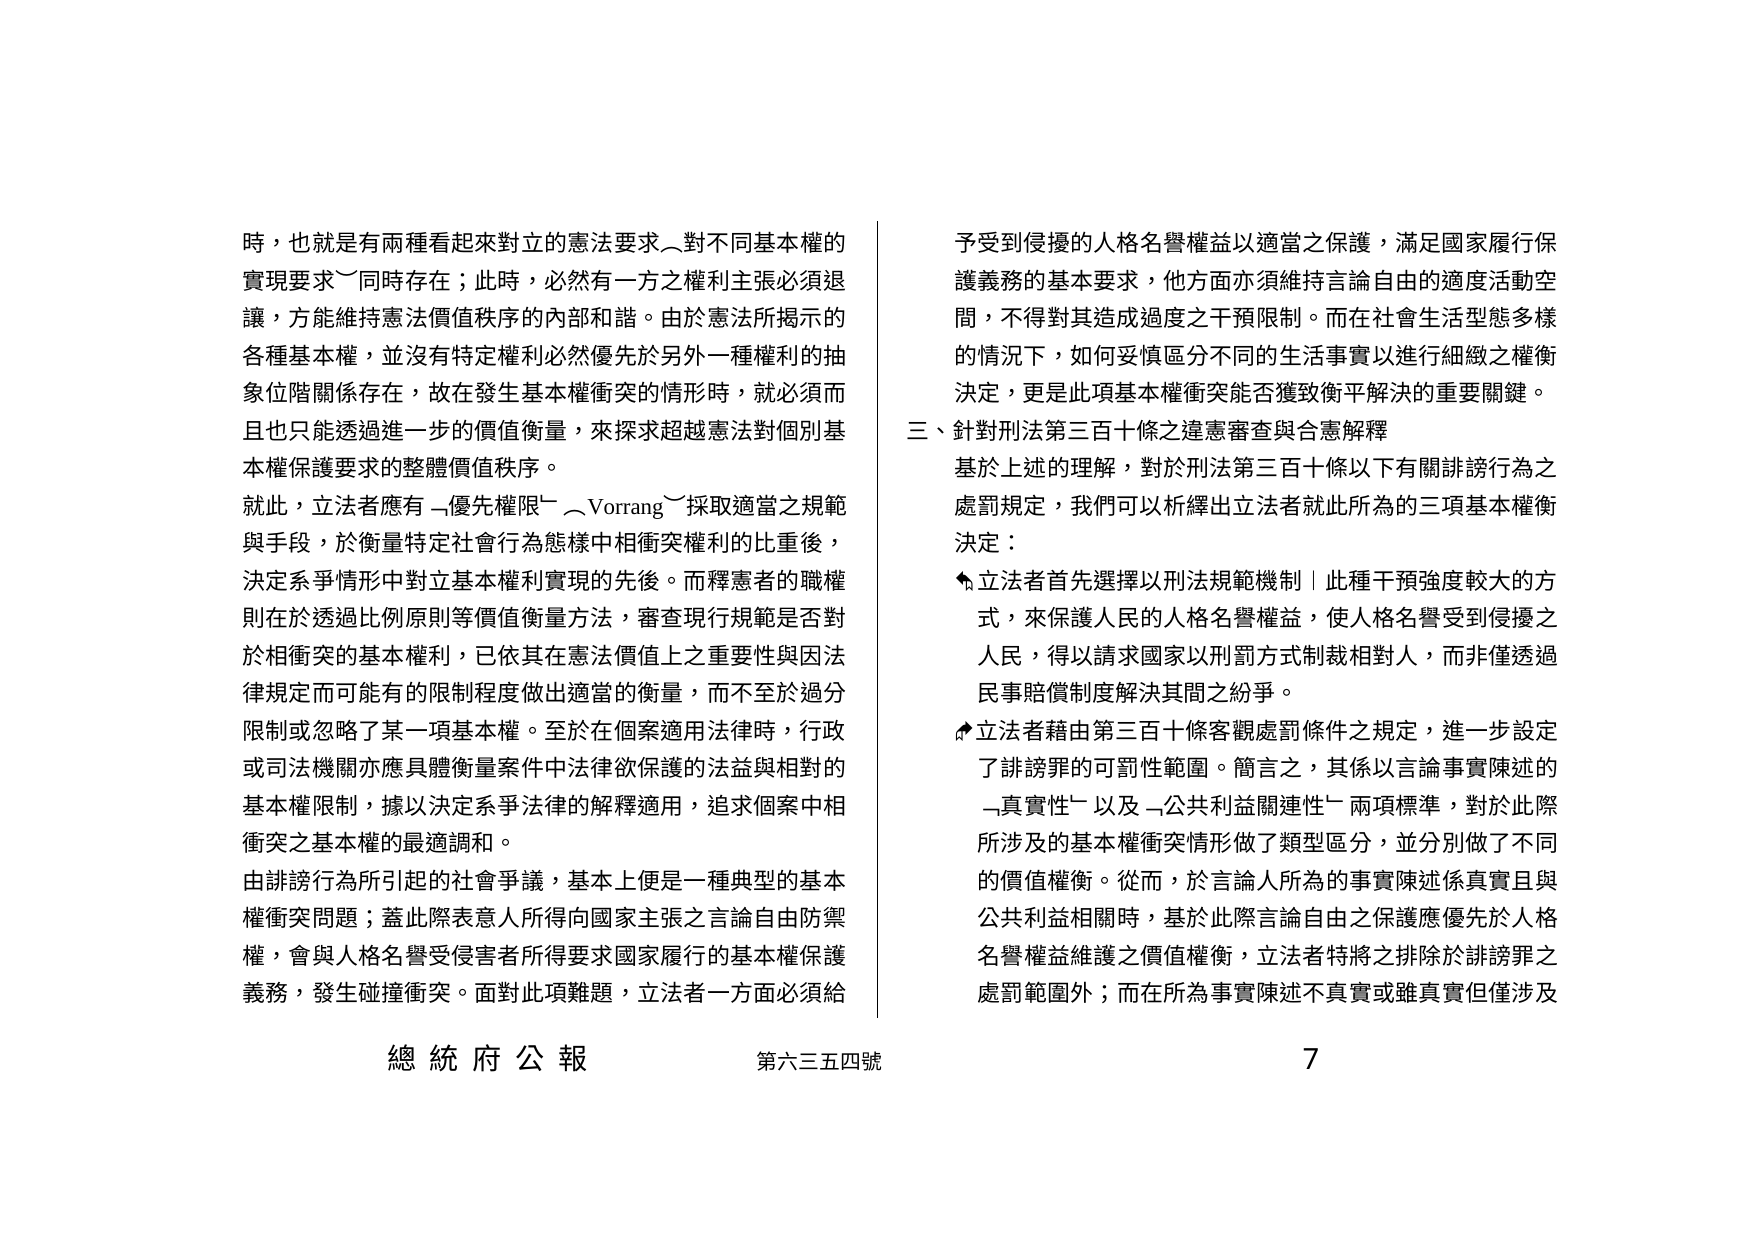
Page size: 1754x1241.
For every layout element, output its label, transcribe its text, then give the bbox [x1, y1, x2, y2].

text 由誹謗行為所引起的社會爭議，基本上便是一種典型的基本權衝突問題；蓋此際表意人所得向國家主張之言論自由防禦權，會與人格名譽受侵害者所得要求國家履行的基本權保護義務，發生碰撞衝突。面對此項難題，立法者一方面必須給 [242, 859, 847, 1009]
text 時，也就是有兩種看起來對立的憲法要求︵對不同基本權的實現要求︶同時存在；此時，必然有一方之權利主張必須退讓，方能維持憲法價值秩序的內部和諧。由於憲法所揭示的各種基本權，並沒有特定權利必然優先於另外一種權利的抽象位階關係存在，故在發生基本權衝突的情形時，就必須而且也只能透過進一步的價值衡量，來探求超越憲法對個別基本權保護要求的整體價值秩序。 [242, 222, 847, 484]
text 基於上述的理解，對於刑法第三百十條以下有關誹謗行為之處罰規定，我們可以析繹出立法者就此所為的三項基本權衡決定： [954, 447, 1559, 559]
text 立法者藉由第三百十條客觀處罰條件之規定，進一步設定了誹謗罪的可罰性範圍。簡言之，其係以言論事實陳述的﹁真實性﹂以及﹁公共利益關連性﹂兩項標準，對於此際所涉及的基本權衝突情形做了類型區分，並分別做了不同的價值權衡。從而，於言論人所為的事實陳述係真實且與公共利益相關時，基於此際言論自由之保護應優先於人格名譽權益維護之價值權衡，立法者特將之排除於誹謗罪之處罰範圍外；而在所為事實陳述不真實或雖真實但僅涉及 [954, 709, 1559, 1009]
text 三、針對刑法第三百十條之違憲審查與合憲解釋 [907, 409, 1559, 447]
text 予受到侵擾的人格名譽權益以適當之保護，滿足國家履行保護義務的基本要求，他方面亦須維持言論自由的適度活動空間，不得對其造成過度之干預限制。而在社會生活型態多樣的情況下，如何妥慎區分不同的生活事實以進行細緻之權衡決定，更是此項基本權衝突能否獲致衡平解決的重要關鍵。 [954, 222, 1559, 409]
text 立法者首先選擇以刑法規範機制︱此種干預強度較大的方式，來保護人民的人格名譽權益，使人格名譽受到侵擾之人民，得以請求國家以刑罰方式制裁相對人，而非僅透過民事賠償制度解決其間之紛爭。 [954, 559, 1559, 709]
text 就此，立法者應有﹁優先權限﹂︵Vorrang︶採取適當之規範與手段，於衡量特定社會行為態樣中相衝突權利的比重後，決定系爭情形中對立基本權利實現的先後。而釋憲者的職權，則在於透過比例原則等價值衡量方法，審查現行規範是否對於相衝突的基本權利，已依其在憲法價值上之重要性與因法律規定而可能有的限制程度做出適當的衡量，而不至於過分限制或忽略了某一項基本權。至於在個案適用法律時，行政或司法機關亦應具體衡量案件中法律欲保護的法益與相對的基本權限制，據以決定系爭法律的解釋適用，追求個案中相衝突之基本權的最適調和。 [242, 484, 847, 859]
